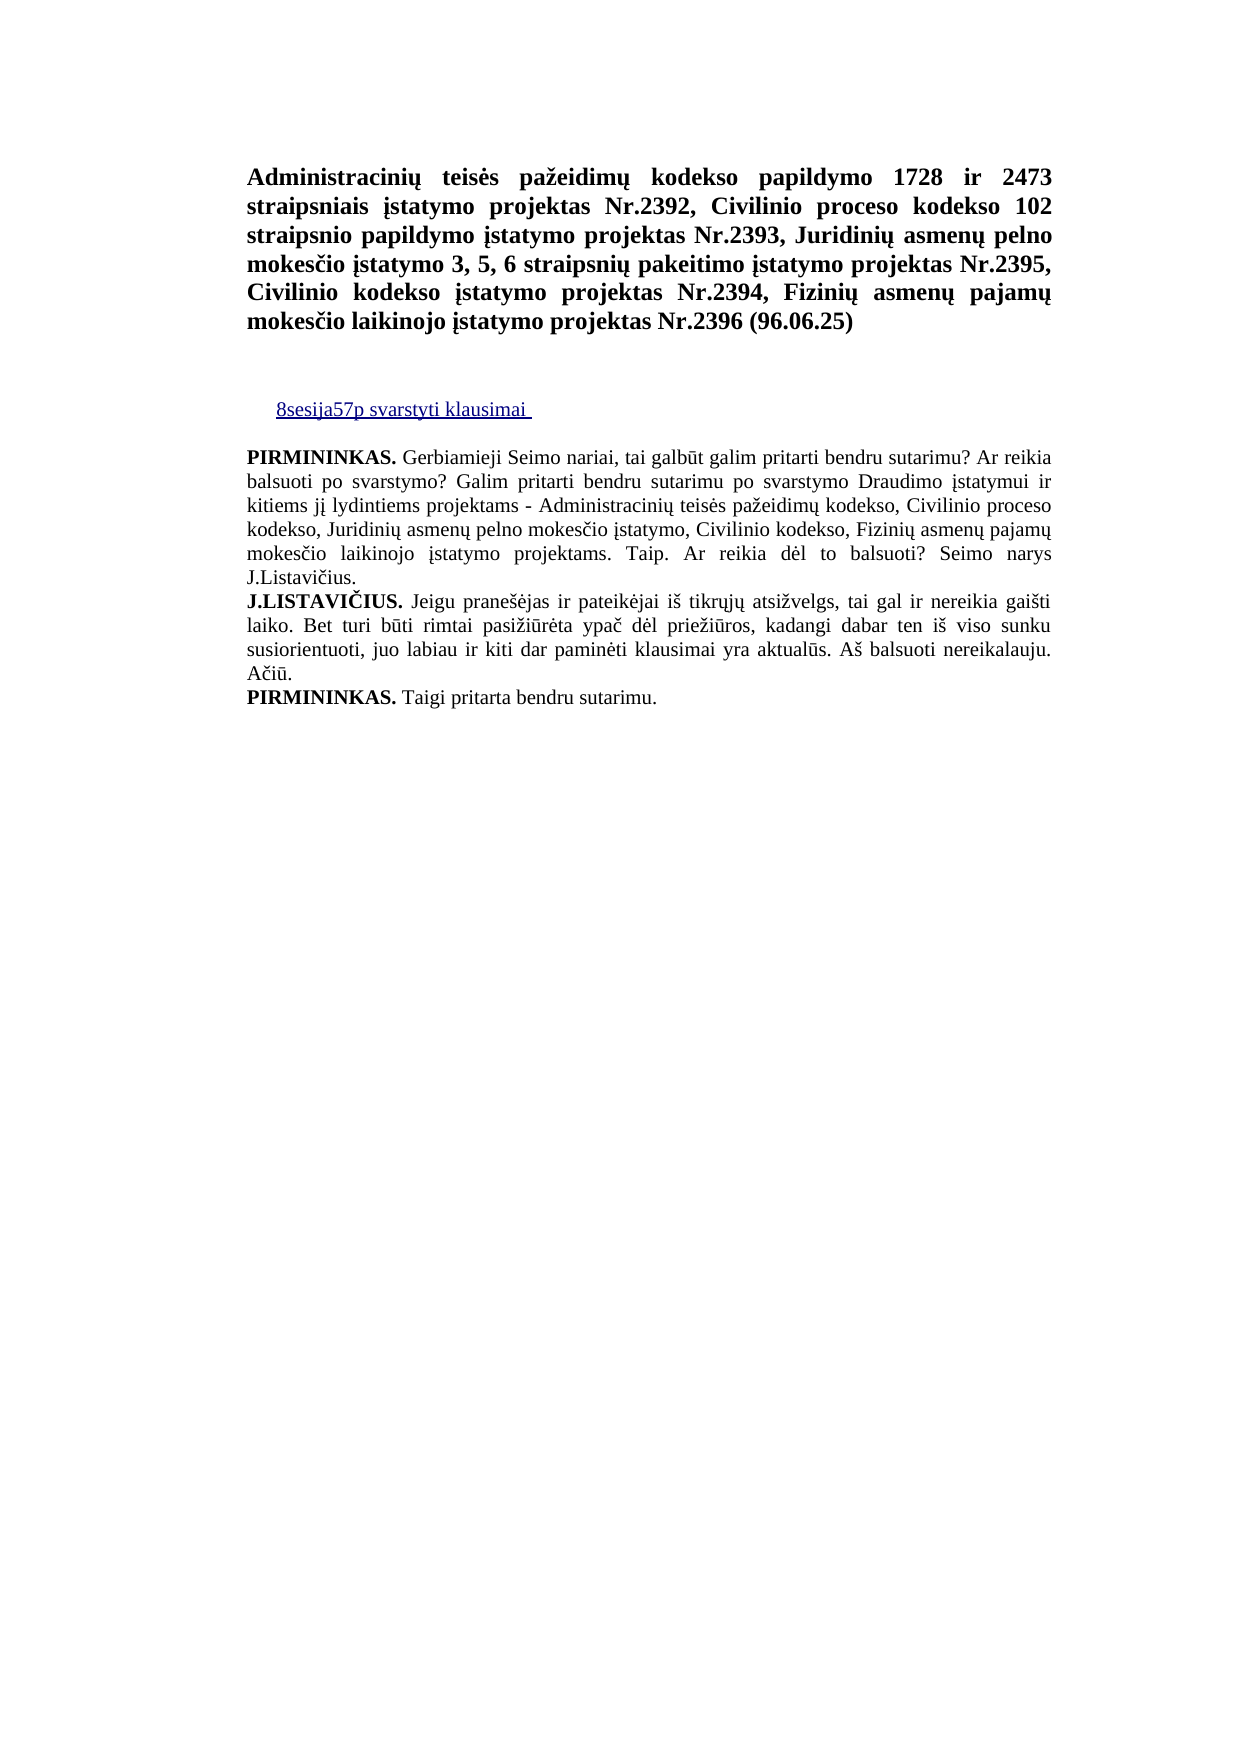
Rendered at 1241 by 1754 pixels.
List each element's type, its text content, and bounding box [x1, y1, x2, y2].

text 8sesija57p svarstyti klausimai [247, 397, 1053, 421]
text PIRMININKAS. Taigi pritarta bendru sutarimu. [247, 685, 1053, 709]
text PIRMININKAS. Gerbiamieji Seimo nariai, tai galbūt galim pritarti bendru sutarimu? Ar reikia balsuoti po svarstymo? Galim pritarti bendru sutarimu po svarstymo Draudimo įstatymui ir kitiems jį lydintiems projektams - Administracinių teisės pažeidimų kodekso, Civilinio proceso kodekso, Juridinių asmenų pelno mokesčio įstatymo, Civilinio kodekso, Fizinių asmenų pajamų mokesčio laikinojo įstatymo projektams. Taip. Ar reikia dėl to balsuoti? Seimo narys J.Listavičius. [247, 445, 1053, 589]
text J.LISTAVIČIUS. Jeigu pranešėjas ir pateikėjai iš tikrųjų atsižvelgs, tai gal ir nereikia gaišti laiko. Bet turi būti rimtai pasižiūrėta ypač dėl priežiūros, kadangi dabar ten iš viso sunku susiorientuoti, juo labiau ir kiti dar paminėti klausimai yra aktualūs. Aš balsuoti nereikalauju. Ačiū. [247, 589, 1053, 685]
text Administracinių teisės pažeidimų kodekso papildymo 1728 ir 2473 straipsniais įstatymo projektas Nr.2392, Civilinio proceso kodekso 102 straipsnio papildymo įstatymo projektas Nr.2393, Juridinių asmenų pelno mokesčio įstatymo 3, 5, 6 straipsnių pakeitimo įstatymo projektas Nr.2395, Civilinio kodekso įstatymo projektas Nr.2394, Fizinių asmenų pajamų mokesčio laikinojo įstatymo projektas Nr.2396 (96.06.25) [247, 162, 1053, 335]
